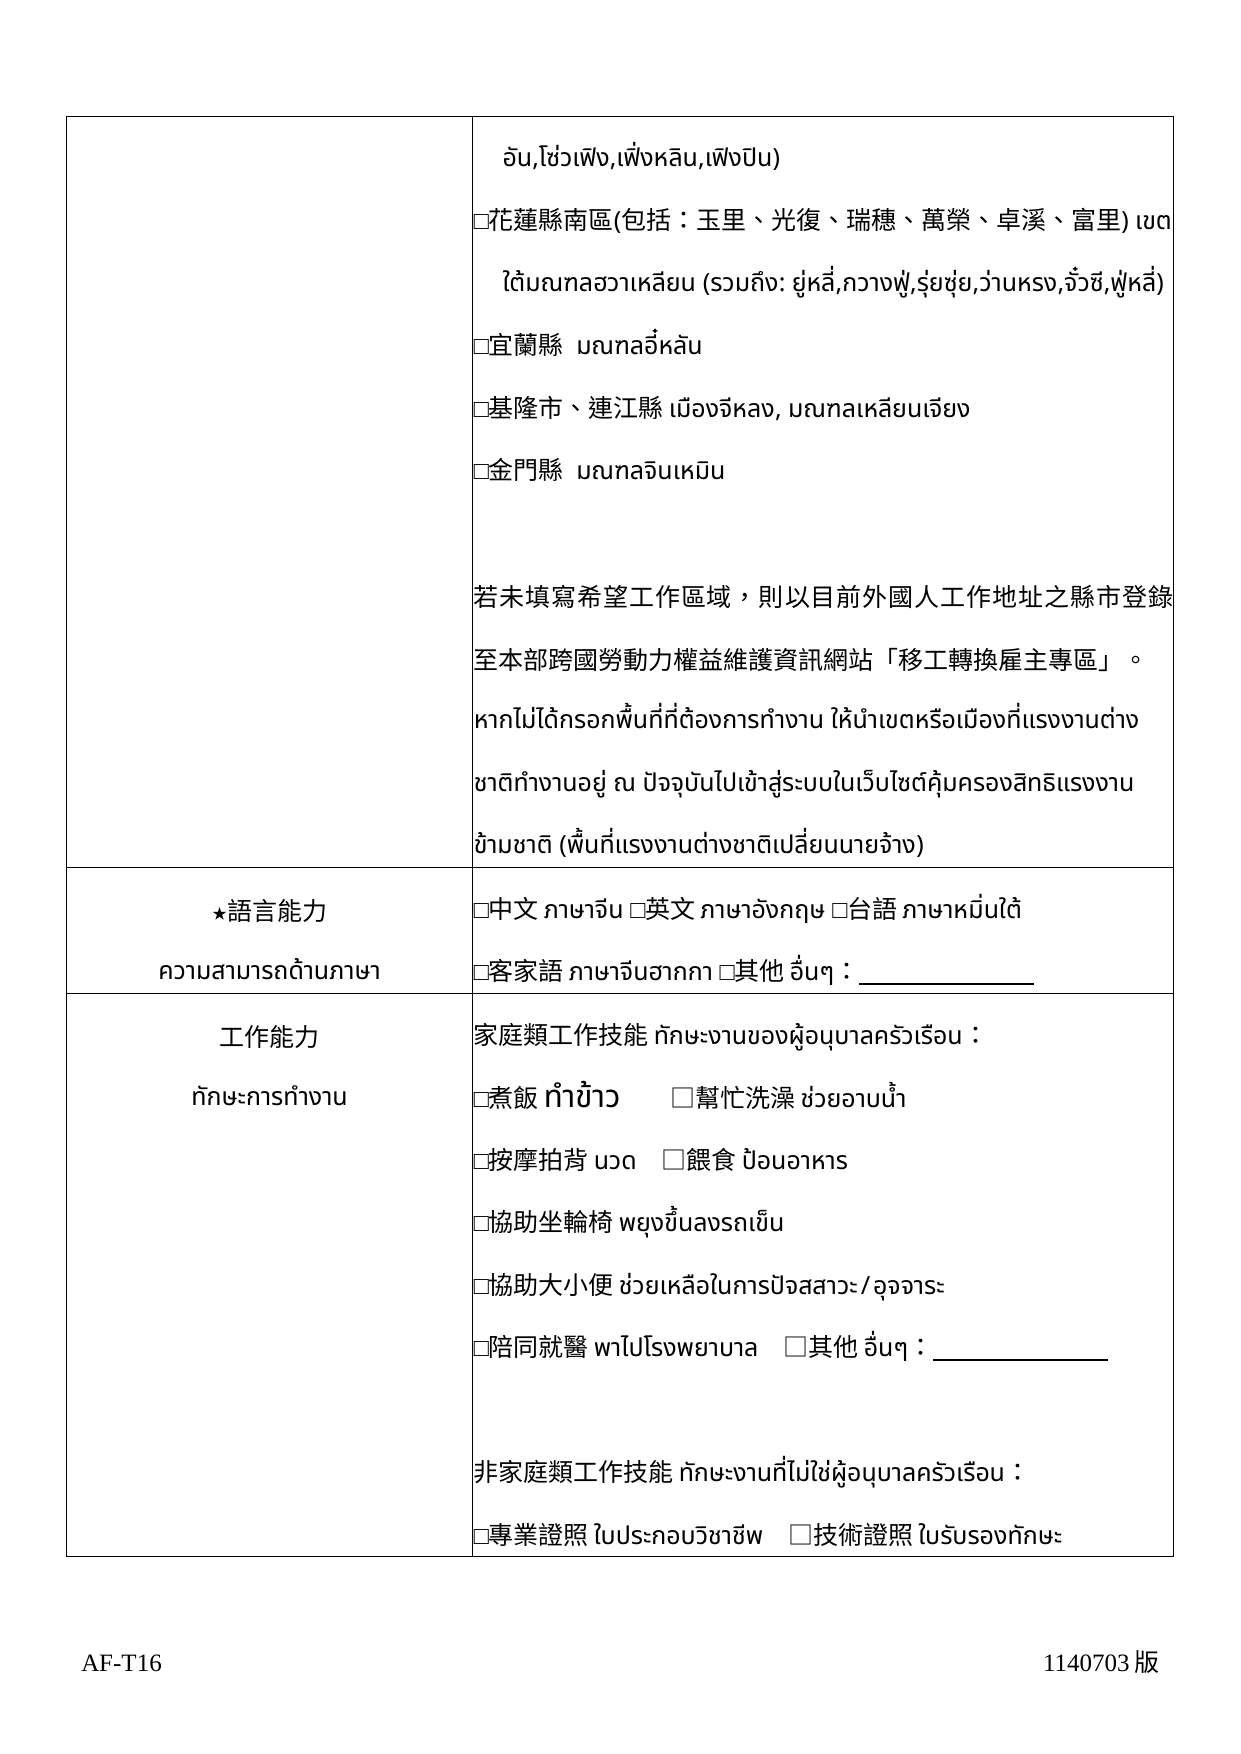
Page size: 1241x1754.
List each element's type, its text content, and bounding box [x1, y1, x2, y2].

table_cell 工作能力 ทักษะการทำงาน [67, 994, 472, 1556]
table_cell 家庭類工作技能ทักษะงานของผู้อนุบาลครัวเรือน： □煮飯ทำข้าว □幫忙洗澡ช่วยอาบน้ำ □按摩拍背นวด □餵食ป้อนอาหาร □協助坐輪椅พยุงขึ้นลงรถเข็น □協助大小便ช่วยเหลือในการปัจสสาวะ/อุจจาระ □陪同就醫พาไปโรงพยาบาล □其他อื่นๆ： 非家庭類工作技能ทักษะงานที่ไม่ใช่ผู้อนุบาลครัวเรือน： □專業證照ใบประกอบวิชาชีพ □技術證照ใบรับรองทักษะ [473, 994, 1173, 1556]
table_cell □中文ภาษาจีน □英文ภาษาอังกฤษ □台語ภาษาหมิ่นใต้ □客家語ภาษาจีนฮากกา □其他อื่นๆ： [473, 868, 1173, 993]
table_cell อัน,โซ่วเฟิง,เฟิ่งหลิน,เฟิงปิน) □花蓮縣南區(包括：玉里、光復、瑞穗、萬榮、卓溪、富里) เขตใต้มณฑลฮวาเหลียน (รวมถึง: ยู่หลี่,กวางฟู่,รุ่ยซุ่ย,ว่านหรง,จั๋วซี,ฟู่หลี่) □宜蘭縣 มณฑลอี๋หลัน □基隆市、連江縣เมืองจีหลง, มณฑลเหลียนเจียง □金門縣 มณฑลจินเหมิน 若未填寫希望工作區域，則以目前外國人工作地址之縣市登錄至本部跨國勞動力權益維護資訊網站「移工轉換雇主專區」。 หากไม่ได้กรอกพื้นที่ที่ต้องการทำงาน ให้นำเขตหรือเมืองที่แรงงานต่างชาติทำงานอยู่ ณ ปัจจุบันไปเข้าสู่ระบบในเว็บไซต์คุ้มครองสิทธิแรงงานข้ามชาติ (พื้นที่แรงงานต่างชาติเปลี่ยนนายจ้าง) [473, 117, 1173, 867]
table_cell ★語言能力 ความสามารถด้านภาษา [67, 868, 472, 993]
table_cell [67, 117, 472, 867]
